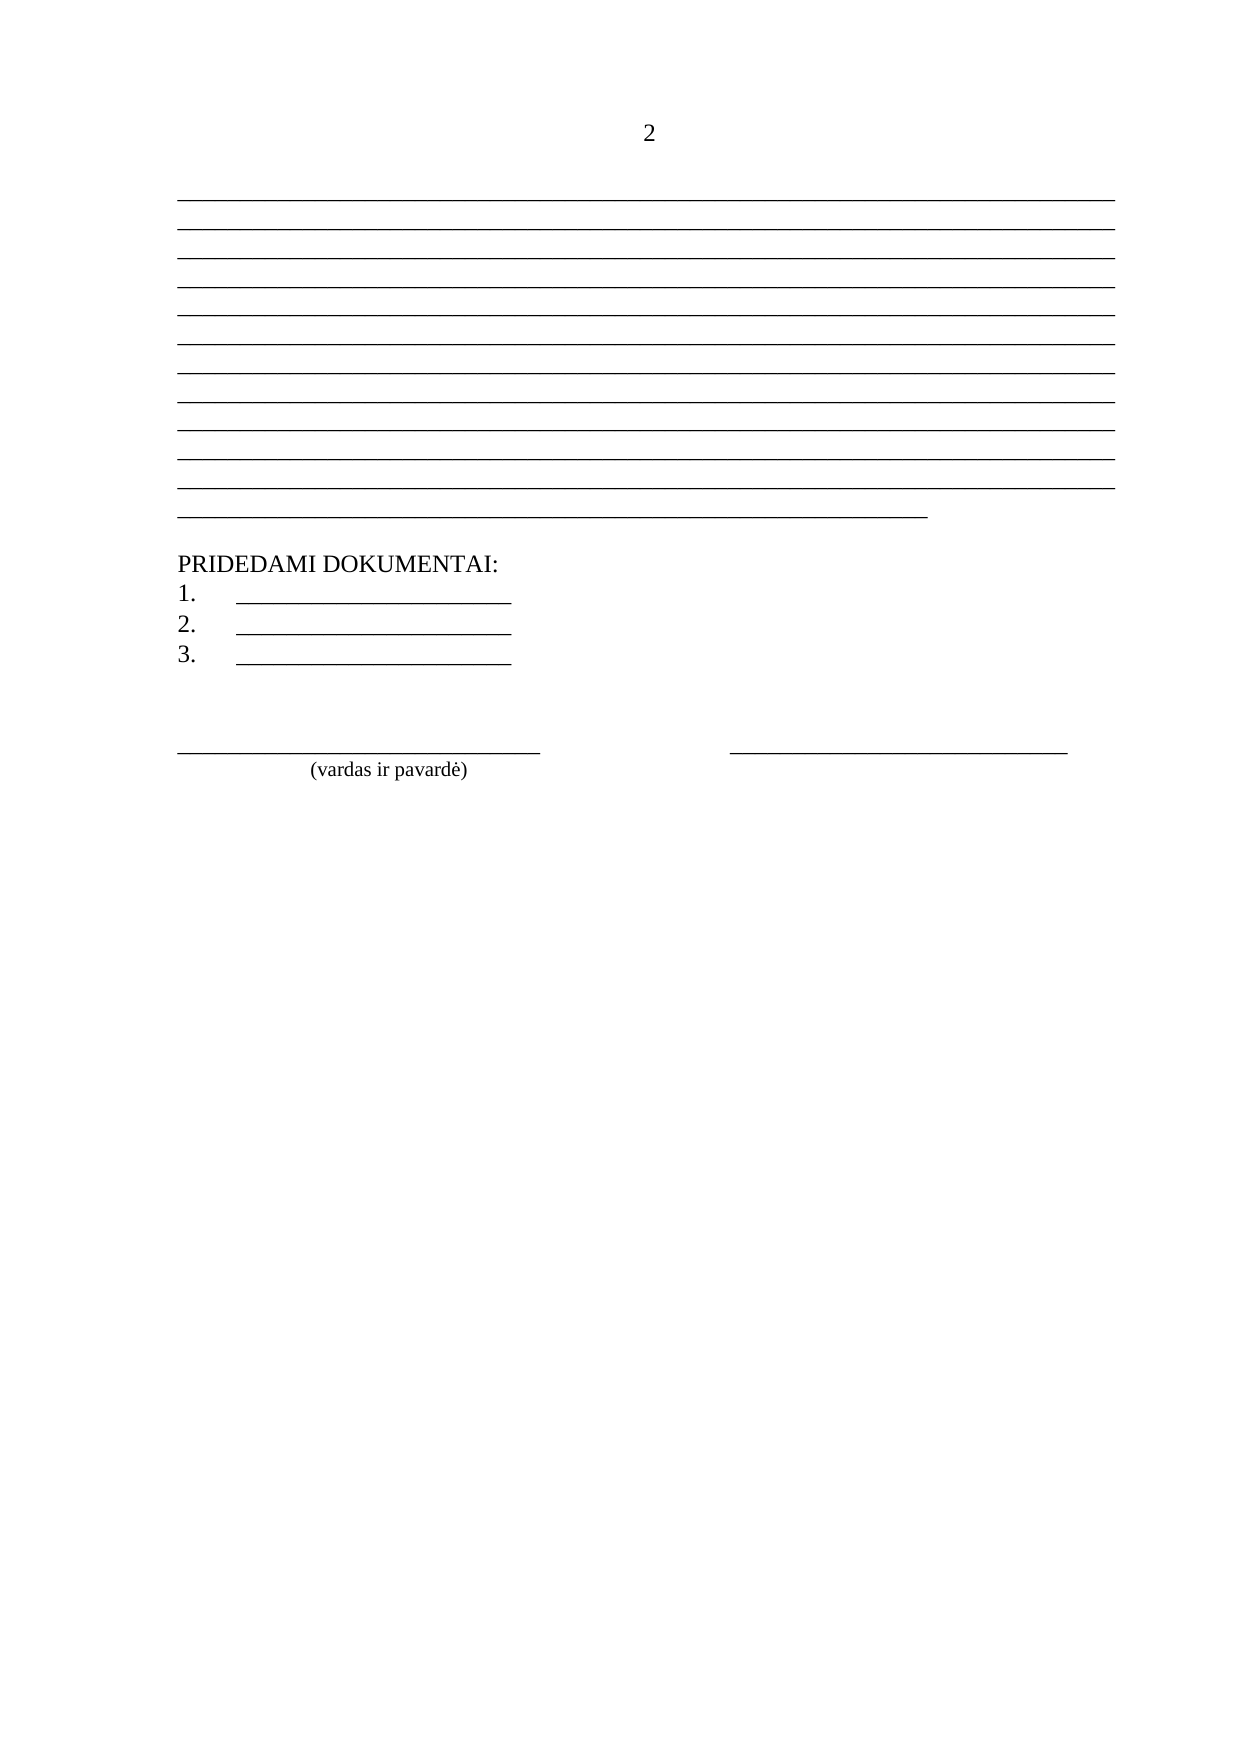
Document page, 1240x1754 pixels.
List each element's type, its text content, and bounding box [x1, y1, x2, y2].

text ____________________________________________________________ [177, 492, 1122, 521]
text ___________________________________________________________________________ [177, 204, 1122, 233]
text ___________________________________________________________________________ [177, 348, 1122, 377]
text ___________________________________________________________________________ [177, 233, 1122, 262]
text ___________________________________________________________________________ [177, 377, 1122, 406]
text ___________________________________________________________________________ [177, 319, 1122, 348]
text 1. ______________________ [177, 578, 1122, 607]
text _____________________________ ___________________________ [177, 728, 1122, 757]
text 2. ______________________ [177, 609, 1122, 638]
text ___________________________________________________________________________ [177, 434, 1122, 463]
text ___________________________________________________________________________ [177, 291, 1122, 319]
text (vardas ir pavardė) [177, 757, 1122, 781]
text ___________________________________________________________________________ [177, 463, 1122, 492]
text ___________________________________________________________________________ [177, 262, 1122, 291]
text ___________________________________________________________________________ [177, 176, 1122, 204]
text ___________________________________________________________________________ [177, 406, 1122, 434]
text 3. ______________________ [177, 639, 1122, 668]
text PRIDEDAMI DOKUMENTAI: [177, 549, 1122, 578]
